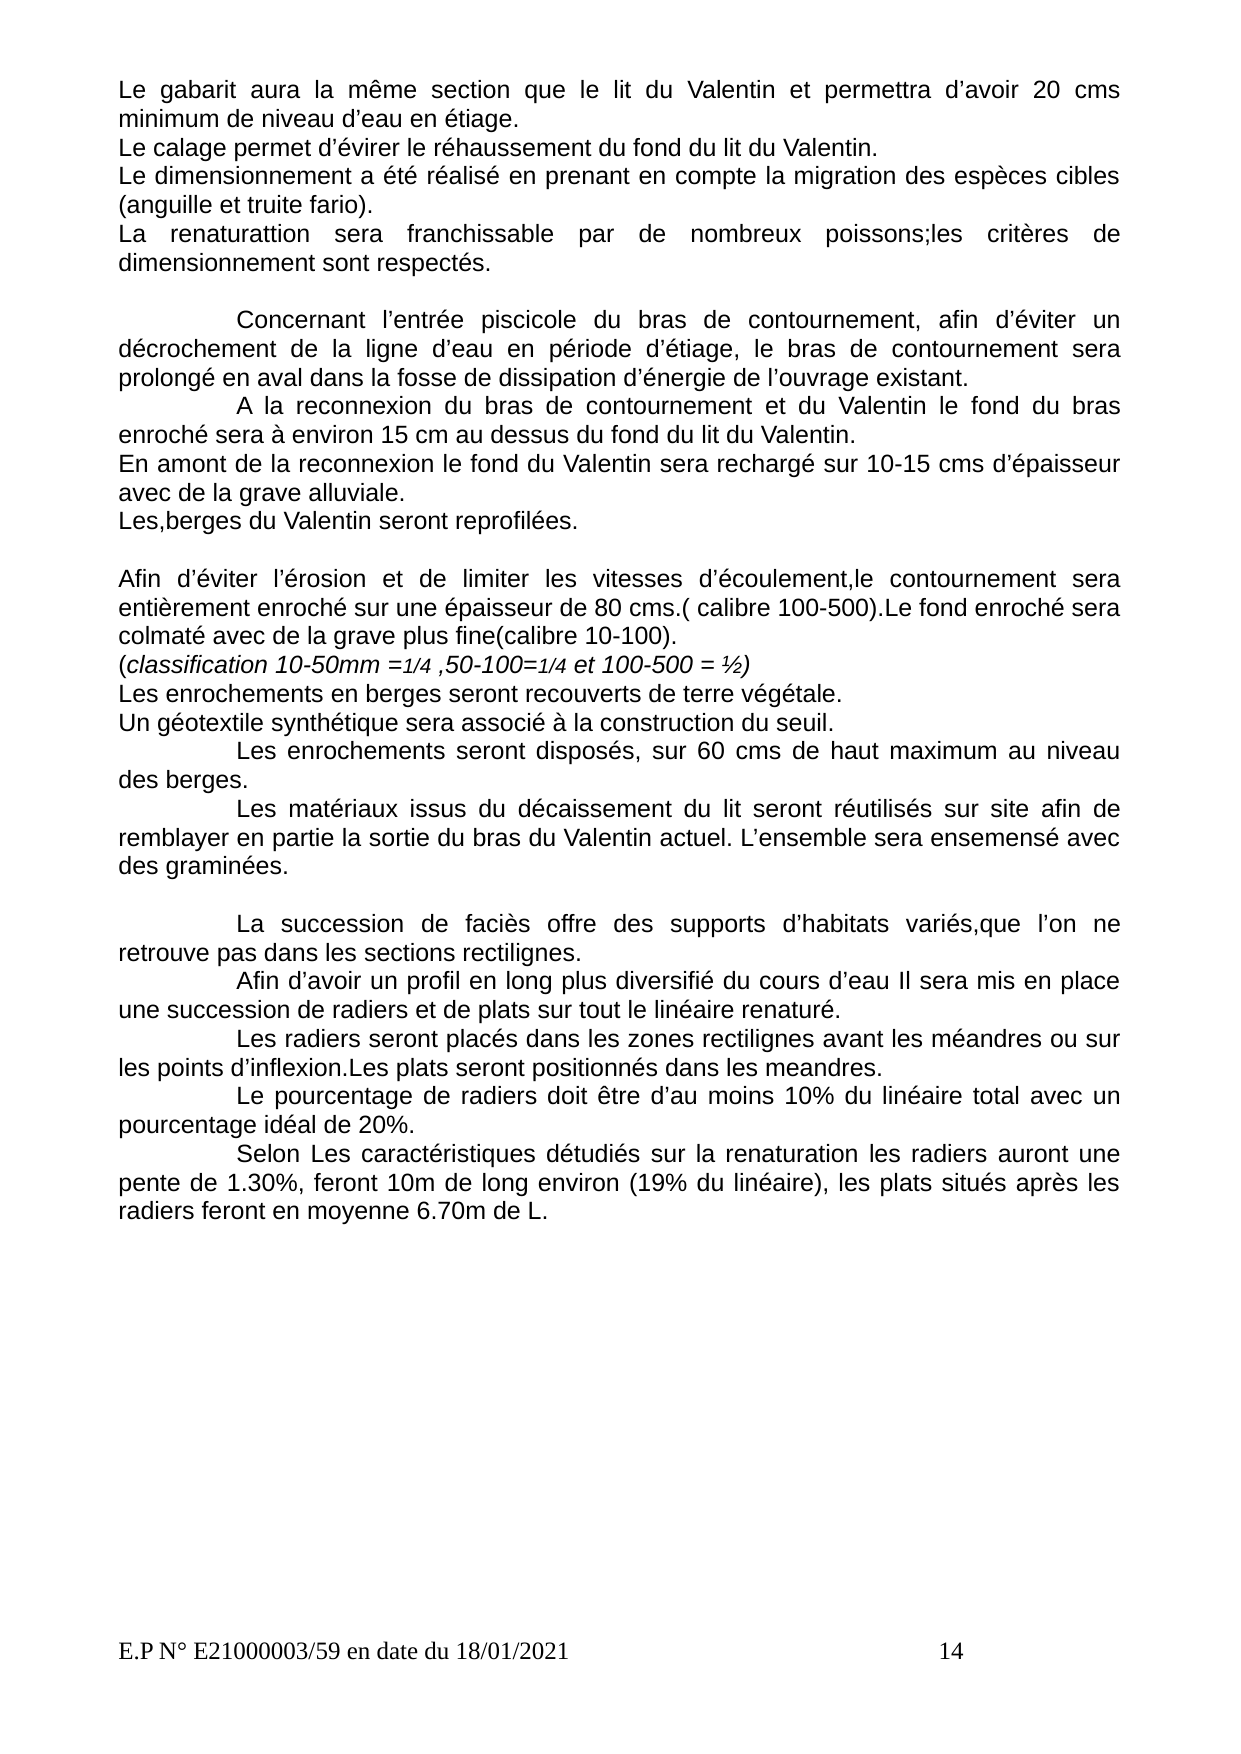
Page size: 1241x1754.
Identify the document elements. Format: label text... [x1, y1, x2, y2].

text Les radiers seront placés dans les zones rectilignes avant les méandres ou sur les points d’inflexion.Les plats seront positionnés dans les meandres. [118, 1024, 1122, 1081]
text Un géotextile synthétique sera associé à la construction du seuil. [118, 707, 1122, 736]
text Les matériaux issus du décaissement du lit seront réutilisés sur site afin de remblayer en partie la sortie du bras du Valentin actuel. L’ensemble sera ensemensé avec des graminées. [118, 794, 1122, 880]
text Les enrochements seront disposés, sur 60 cms de haut maximum au niveau des berges. [118, 736, 1122, 794]
text Le dimensionnement a été réalisé en prenant en compte la migration des espèces cibles (anguille et truite fario). [118, 161, 1122, 219]
text Afin d’avoir un profil en long plus diversifié du cours d’eau Il sera mis en place une succession de radiers et de plats sur tout le linéaire renaturé. [118, 966, 1122, 1024]
text Afin d’éviter l’érosion et de limiter les vitesses d’écoulement,le contournement sera entièrement enroché sur une épaisseur de 80 cms.( calibre 100-500).Le fond enroché sera colmaté avec de la grave plus fine(calibre 10-100). [118, 564, 1122, 650]
text Les enrochements en berges seront recouverts de terre végétale. [118, 679, 1122, 707]
text En amont de la reconnexion le fond du Valentin sera rechargé sur 10-15 cms d’épaisseur avec de la grave alluviale. [118, 449, 1122, 506]
text Selon Les caractéristiques détudiés sur la renaturation les radiers auront une pente de 1.30%, feront 10m de long environ (19% du linéaire), les plats situés après les radiers feront en moyenne 6.70m de L. [118, 1139, 1122, 1225]
text Le pourcentage de radiers doit être d’au moins 10% du linéaire total avec un pourcentage idéal de 20%. [118, 1081, 1122, 1139]
text La renaturattion sera franchissable par de nombreux poissons;les critères de dimensionnement sont respectés. [118, 219, 1122, 276]
text A la reconnexion du bras de contournement et du Valentin le fond du bras enroché sera à environ 15 cm au dessus du fond du lit du Valentin. [118, 391, 1122, 449]
text Le calage permet d’évirer le réhaussement du fond du lit du Valentin. [118, 132, 1122, 161]
text Les,berges du Valentin seront reprofilées. [118, 506, 1122, 535]
text La succession de faciès offre des supports d’habitats variés,que l’on ne retrouve pas dans les sections rectilignes. [118, 909, 1122, 966]
text Concernant l’entrée piscicole du bras de contournement, afin d’éviter un décrochement de la ligne d’eau en période d’étiage, le bras de contournement sera prolongé en aval dans la fosse de dissipation d’énergie de l’ouvrage existant. [118, 305, 1122, 391]
text Le gabarit aura la même section que le lit du Valentin et permettra d’avoir 20 cms minimum de niveau d’eau en étiage. [118, 75, 1122, 132]
text (classification 10-50mm =1/4 ,50-100=1/4 et 100-500 = ½) [118, 650, 1122, 679]
